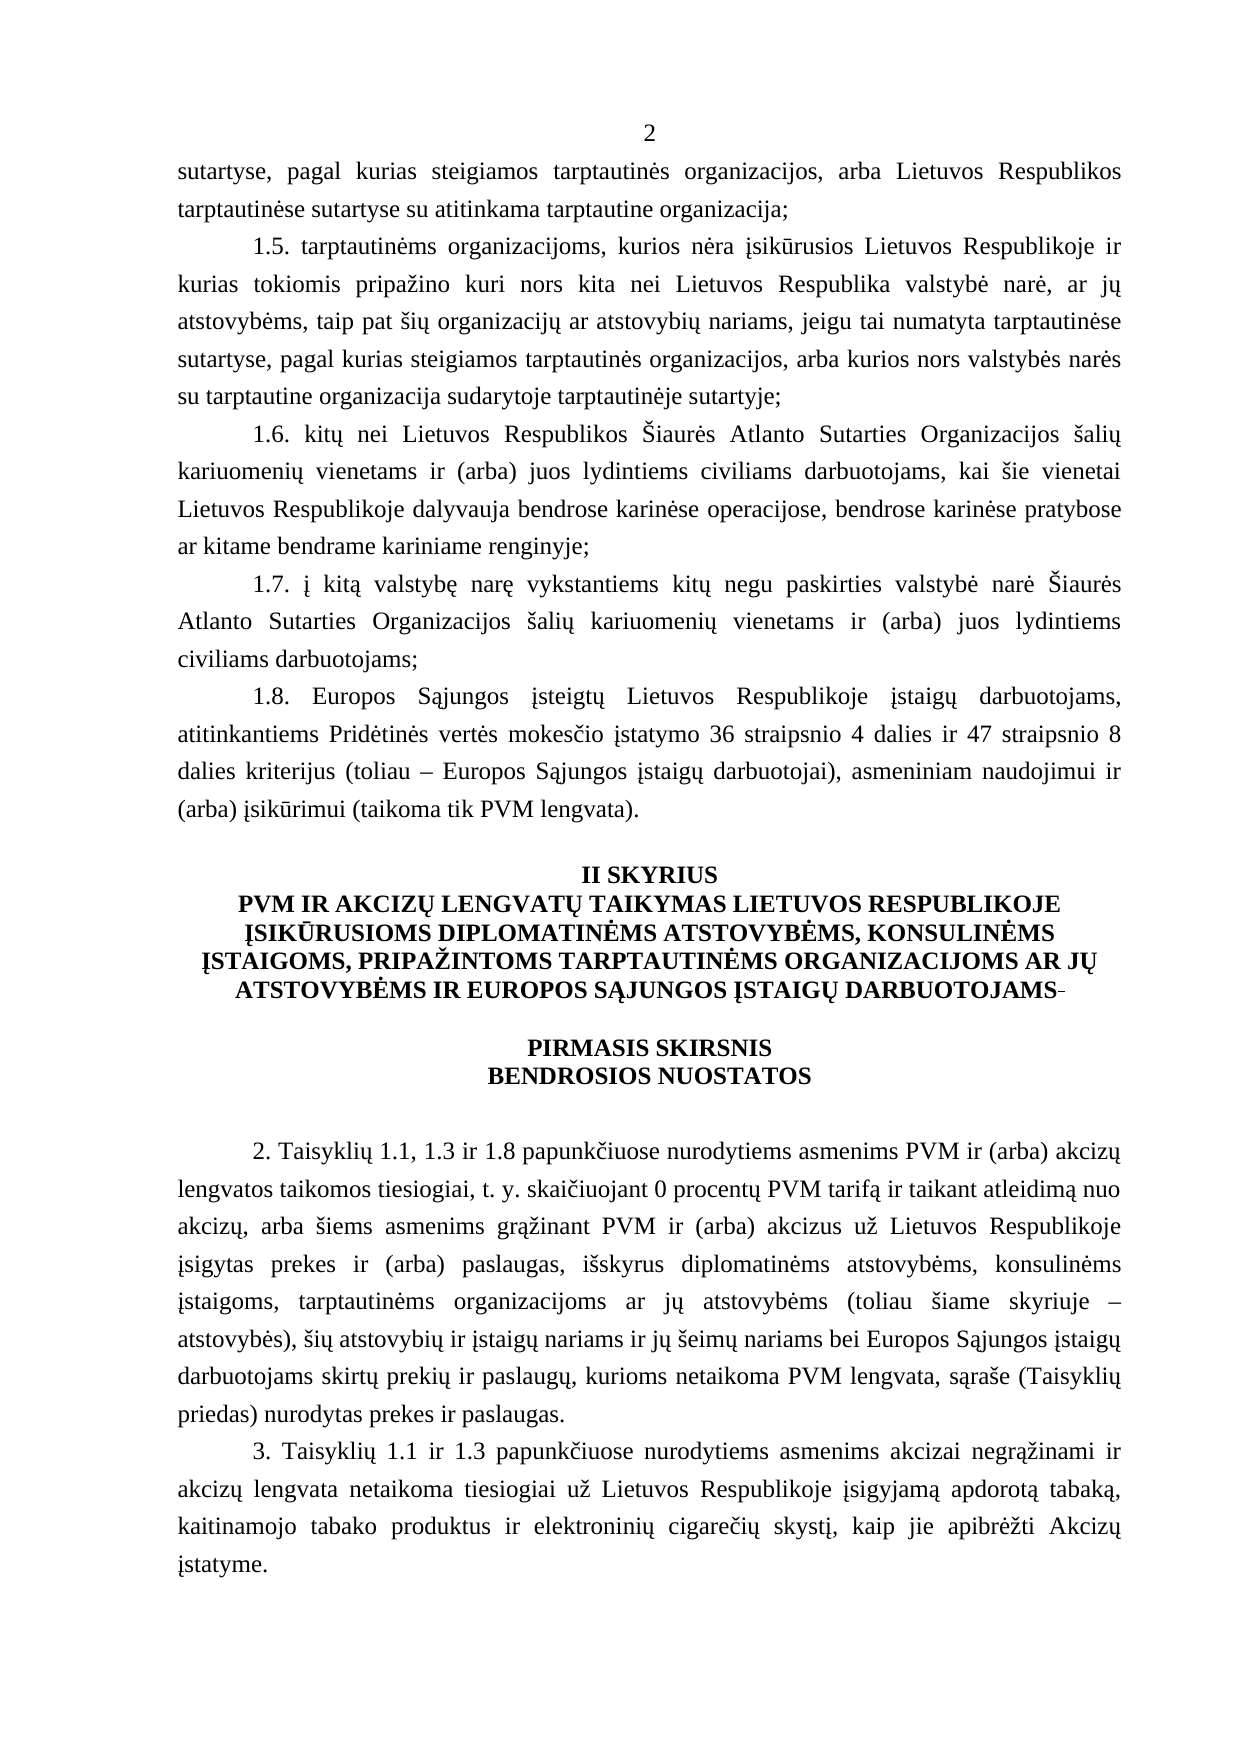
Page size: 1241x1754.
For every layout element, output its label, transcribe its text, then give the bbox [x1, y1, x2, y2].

text 1.6. kitų nei Lietuvos Respublikos Šiaurės Atlanto Sutarties Organizacijos šalių kariuomenių vienetams ir (arba) juos lydintiems civiliams darbuotojams, kai šie vienetai Lietuvos Respublikoje dalyvauja bendrose karinėse operacijose, bendrose karinėse pratybose ar kitame bendrame kariniame renginyje; [177, 410, 1122, 560]
text BENDROSIOS NUOSTATOS [177, 1061, 1122, 1090]
text II SKYRIUS [177, 860, 1122, 889]
text 2. Taisyklių 1.1, 1.3 ir 1.8 papunkčiuose nurodytiems asmenims PVM ir (arba) akcizų lengvatos taikomos tiesiogiai, t. y. skaičiuojant 0 procentų PVM tarifą ir taikant atleidimą nuo akcizų, arba šiems asmenims grąžinant PVM ir (arba) akcizus už Lietuvos Respublikoje įsigytas prekes ir (arba) paslaugas, išskyrus diplomatinėms atstovybėms, konsulinėms įstaigoms, tarptautinėms organizacijoms ar jų atstovybėms (toliau šiame skyriuje – atstovybės), šių atstovybių ir įstaigų nariams ir jų šeimų nariams bei Europos Sąjungos įstaigų darbuotojams skirtų prekių ir paslaugų, kurioms netaikoma PVM lengvata, sąraše (Taisyklių priedas) nurodytas prekes ir paslaugas. [177, 1128, 1122, 1428]
text 1.5. tarptautinėms organizacijoms, kurios nėra įsikūrusios Lietuvos Respublikoje ir kurias tokiomis pripažino kuri nors kita nei Lietuvos Respublika valstybė narė, ar jų atstovybėms, taip pat šių organizacijų ar atstovybių nariams, jeigu tai numatyta tarptautinėse sutartyse, pagal kurias steigiamos tarptautinės organizacijos, arba kurios nors valstybės narės su tarptautine organizacija sudarytoje tarptautinėje sutartyje; [177, 223, 1122, 410]
text 1.7. į kitą valstybę narę vykstantiems kitų negu paskirties valstybė narė Šiaurės Atlanto Sutarties Organizacijos šalių kariuomenių vienetams ir (arba) juos lydintiems civiliams darbuotojams; [177, 560, 1122, 673]
text PIRMASIS SKIRSNIS [177, 1033, 1122, 1061]
text PVM IR AKCIZŲ LENGVATŲ TAIKYMAS LIETUVOS RESPUBLIKOJE ĮSIKŪRUSIOMS DIPLOMATINĖMS ATSTOVYBĖMS, KONSULINĖMS ĮSTAIGOMS, PRIPAŽINTOMS TARPTAUTINĖMS ORGANIZACIJOMS AR JŲ ATSTOVYBĖMS IR EUROPOS SĄJUNGOS ĮSTAIGŲ DARBUOTOJAMS [177, 889, 1122, 1004]
text 1.8. Europos Sąjungos įsteigtų Lietuvos Respublikoje įstaigų darbuotojams, atitinkantiems Pridėtinės vertės mokesčio įstatymo 36 straipsnio 4 dalies ir 47 straipsnio 8 dalies kriterijus (toliau – Europos Sąjungos įstaigų darbuotojai), asmeniniam naudojimui ir (arba) įsikūrimui (taikoma tik PVM lengvata). [177, 673, 1122, 823]
text sutartyse, pagal kurias steigiamos tarptautinės organizacijos, arba Lietuvos Respublikos tarptautinėse sutartyse su atitinkama tarptautine organizacija; [177, 148, 1122, 223]
text 3. Taisyklių 1.1 ir 1.3 papunkčiuose nurodytiems asmenims akcizai negrąžinami ir akcizų lengvata netaikoma tiesiogiai už Lietuvos Respublikoje įsigyjamą apdorotą tabaką, kaitinamojo tabako produktus ir elektroninių cigarečių skystį, kaip jie apibrėžti Akcizų įstatyme. [177, 1428, 1122, 1578]
